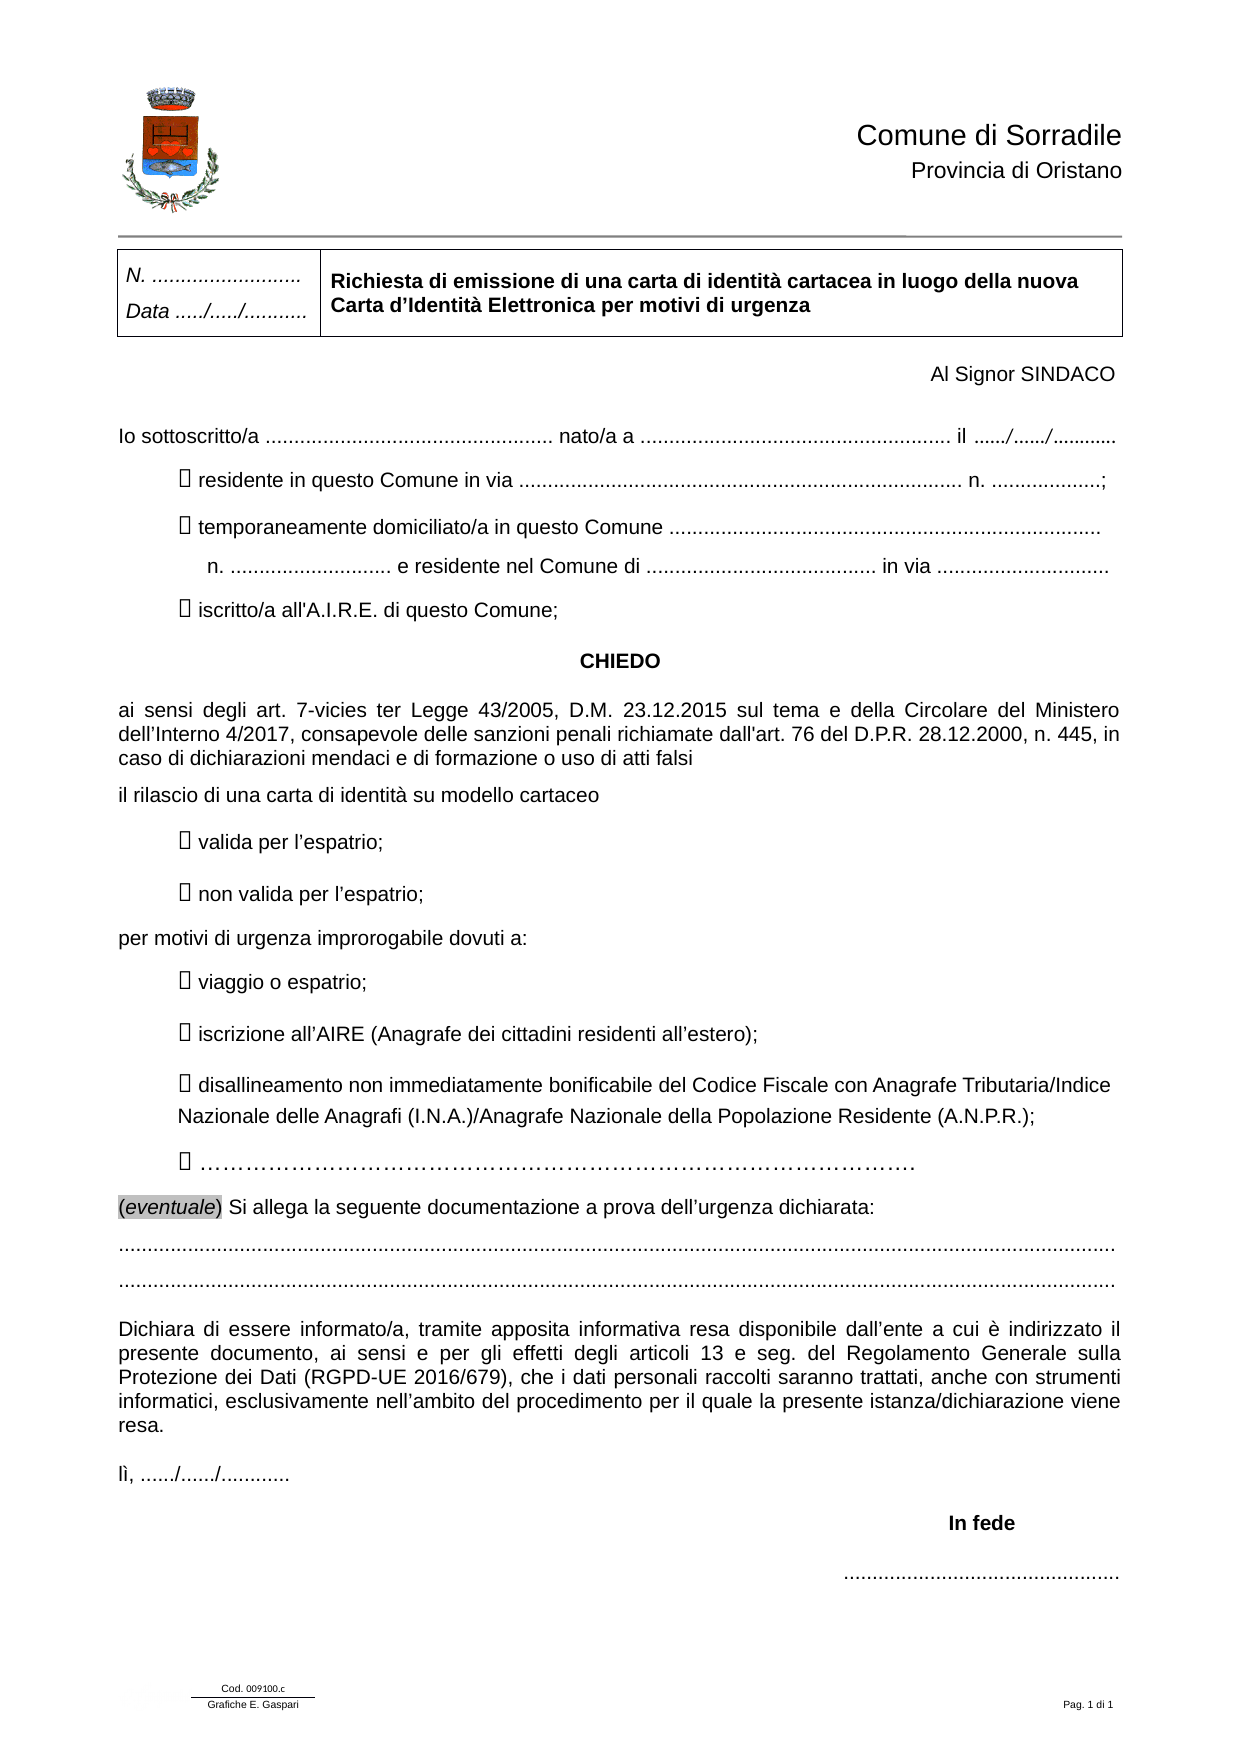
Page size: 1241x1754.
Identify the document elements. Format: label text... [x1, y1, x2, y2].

text In fede [842, 1511, 1122, 1535]
text (eventuale) Si allega la seguente documentazione a prova dell’urgenza dichiarata: [118, 1195, 1122, 1219]
text  valida per l’espatrio; [177, 823, 1122, 857]
text Al Signor SINDACO [118, 362, 1122, 386]
table_header Richiesta di emissione di una carta di identità cartacea in luogo della nuova Carta d’Identità Elettronica per motivi di urgenza [321, 250, 1122, 336]
table_header N. .......................... Data ...../...../........... [118, 250, 320, 336]
text il rilascio di una carta di identità su modello cartaceo [118, 783, 1122, 807]
text ai sensi degli art. 7-vicies ter Legge 43/2005, D.M. 23.12.2015 sul tema e della Circolare del Ministero dell’Interno 4/2017, consapevole delle sanzioni penali richiamate dall'art. 76 del D.P.R. 28.12.2000, n. 445, in caso di dichiarazioni mendaci e di formazione o uso di atti falsi [118, 698, 1122, 770]
text  non valida per l’espatrio; [177, 874, 1122, 908]
text  …………………………………………………………………………………. [177, 1143, 1122, 1177]
text ............................................................................................................................................................................. [118, 1232, 1122, 1256]
text  residente in questo Comune in via ............................................................................. n. ...................; [177, 461, 1122, 495]
text lì, ....../....../............ [118, 1462, 1122, 1486]
text Provincia di Oristano [224, 157, 1122, 183]
picture [122, 87, 224, 219]
text ............................................................................................................................................................................. [118, 1268, 1122, 1292]
text  temporaneamente domiciliato/a in questo Comune ........................................................................... [177, 507, 1122, 541]
text  viaggio o espatrio; [177, 962, 1122, 997]
text CHIEDO [118, 649, 1122, 673]
text ................................................ [842, 1560, 1122, 1584]
text Comune di Sorradile [224, 118, 1122, 152]
text  iscritto/a all'A.I.R.E. di questo Comune; [118, 590, 1122, 624]
text n. ............................ e residente nel Comune di ........................................ in via .............................. [118, 554, 1122, 578]
text Io sottoscritto/a .................................................. nato/a a ...................................................... il ....../....../............ [118, 423, 1122, 448]
text  iscrizione all’AIRE (Anagrafe dei cittadini residenti all’estero); [177, 1014, 1122, 1048]
text  disallineamento non immediatamente bonificabile del Codice Fiscale con Anagrafe Tributaria/Indice Nazionale delle Anagrafi (I.N.A.)/Anagrafe Nazionale della Popolazione Residente (A.N.P.R.); [177, 1066, 1122, 1127]
text per motivi di urgenza improrogabile dovuti a: [118, 926, 1122, 950]
text Dichiara di essere informato/a, tramite apposita informativa resa disponibile dall’ente a cui è indirizzato il presente documento, ai sensi e per gli effetti degli articoli 13 e seg. del Regolamento Generale sulla Protezione dei Dati (RGPD-UE 2016/679), che i dati personali raccolti saranno trattati, anche con strumenti informatici, esclusivamente nell’ambito del procedimento per il quale la presente istanza/dichiarazione viene resa. [118, 1317, 1122, 1437]
